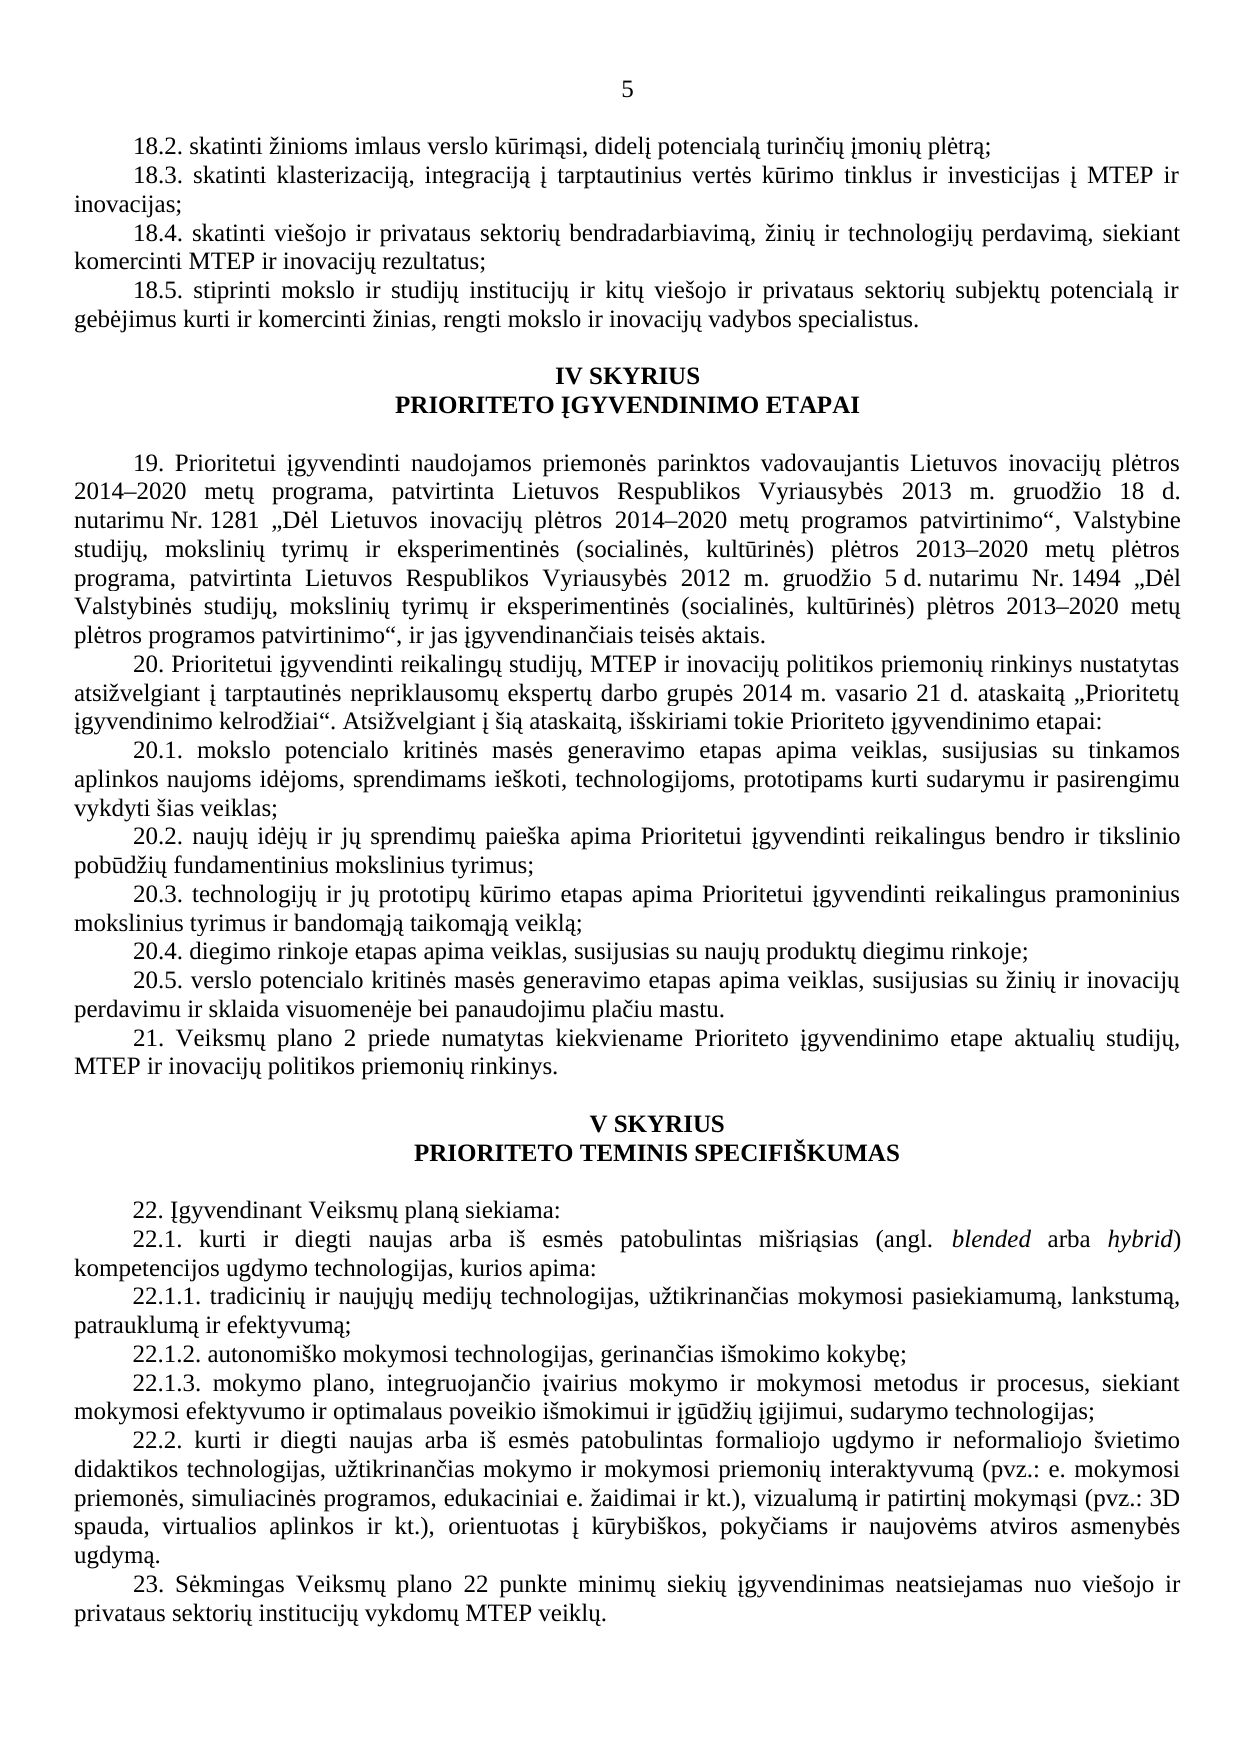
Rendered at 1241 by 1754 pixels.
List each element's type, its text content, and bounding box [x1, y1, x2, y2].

text 19. Prioritetui įgyvendinti naudojamos priemonės parinktos vadovaujantis Lietuvos inovacijų plėtros 2014–2020 metų programa, patvirtinta Lietuvos Respublikos Vyriausybės 2013 m. gruodžio 18 d. nutarimu Nr. 1281 „Dėl Lietuvos inovacijų plėtros 2014–2020 metų programos patvirtinimo“, Valstybine studijų, mokslinių tyrimų ir eksperimentinės (socialinės, kultūrinės) plėtros 2013–2020 metų plėtros programa, patvirtinta Lietuvos Respublikos Vyriausybės 2012 m. gruodžio 5 d. nutarimu Nr. 1494 „Dėl Valstybinės studijų, mokslinių tyrimų ir eksperimentinės (socialinės, kultūrinės) plėtros 2013–2020 metų plėtros programos patvirtinimo“, ir jas įgyvendinančiais teisės aktais. [74, 448, 1181, 649]
text 20.4. diegimo rinkoje etapas apima veiklas, susijusias su naujų produktų diegimu rinkoje; [74, 936, 1181, 965]
text 18.2. skatinti žinioms imlaus verslo kūrimąsi, didelį potencialą turinčių įmonių plėtrą; [74, 131, 1181, 160]
text 18.4. skatinti viešojo ir privataus sektorių bendradarbiavimą, žinių ir technologijų perdavimą, siekiant komercinti MTEP ir inovacijų rezultatus; [74, 218, 1181, 275]
text 22.1.1. tradicinių ir naujųjų medijų technologijas, užtikrinančias mokymosi pasiekiamumą, lankstumą, patrauklumą ir efektyvumą; [74, 1281, 1181, 1339]
text PRIORITETO ĮGYVENDINIMO ETAPAI [74, 390, 1181, 419]
text 20. Prioritetui įgyvendinti reikalingų studijų, MTEP ir inovacijų politikos priemonių rinkinys nustatytas atsižvelgiant į tarptautinės nepriklausomų ekspertų darbo grupės 2014 m. vasario 21 d. ataskaitą „Prioritetų įgyvendinimo kelrodžiai“. Atsižvelgiant į šią ataskaitą, išskiriami tokie Prioriteto įgyvendinimo etapai: [74, 649, 1181, 735]
text V SKYRIUS [74, 1109, 1181, 1138]
text 20.2. naujų idėjų ir jų sprendimų paieška apima Prioritetui įgyvendinti reikalingus bendro ir tikslinio pobūdžių fundamentinius mokslinius tyrimus; [74, 821, 1181, 879]
text 22.1. kurti ir diegti naujas arba iš esmės patobulintas mišriąsias (angl. blended arba hybrid) kompetencijos ugdymo technologijas, kurios apima: [74, 1224, 1181, 1281]
text 23. Sėkmingas Veiksmų plano 22 punkte minimų siekių įgyvendinimas neatsiejamas nuo viešojo ir privataus sektorių institucijų vykdomų MTEP veiklų. [74, 1569, 1181, 1626]
text 20.5. verslo potencialo kritinės masės generavimo etapas apima veiklas, susijusias su žinių ir inovacijų perdavimu ir sklaida visuomenėje bei panaudojimu plačiu mastu. [74, 965, 1181, 1023]
text 20.3. technologijų ir jų prototipų kūrimo etapas apima Prioritetui įgyvendinti reikalingus pramoninius mokslinius tyrimus ir bandomąją taikomąją veiklą; [74, 879, 1181, 936]
text 22.1.3. mokymo plano, integruojančio įvairius mokymo ir mokymosi metodus ir procesus, siekiant mokymosi efektyvumo ir optimalaus poveikio išmokimui ir įgūdžių įgijimui, sudarymo technologijas; [74, 1368, 1181, 1425]
text 22.1.2. autonomiško mokymosi technologijas, gerinančias išmokimo kokybę; [74, 1339, 1181, 1368]
text 18.3. skatinti klasterizaciją, integraciją į tarptautinius vertės kūrimo tinklus ir investicijas į MTEP ir inovacijas; [74, 160, 1181, 218]
text 20.1. mokslo potencialo kritinės masės generavimo etapas apima veiklas, susijusias su tinkamos aplinkos naujoms idėjoms, sprendimams ieškoti, technologijoms, prototipams kurti sudarymu ir pasirengimu vykdyti šias veiklas; [74, 735, 1181, 821]
text IV SKYRIUS [74, 361, 1181, 390]
text PRIORITETO TEMINIS SPECIFIŠKUMAS [74, 1138, 1181, 1166]
text 18.5. stiprinti mokslo ir studijų institucijų ir kitų viešojo ir privataus sektorių subjektų potencialą ir gebėjimus kurti ir komercinti žinias, rengti mokslo ir inovacijų vadybos specialistus. [74, 275, 1181, 333]
text 22. Įgyvendinant Veiksmų planą siekiama: [74, 1195, 1181, 1224]
text 21. Veiksmų plano 2 priede numatytas kiekviename Prioriteto įgyvendinimo etape aktualių studijų, MTEP ir inovacijų politikos priemonių rinkinys. [74, 1023, 1181, 1080]
text 22.2. kurti ir diegti naujas arba iš esmės patobulintas formaliojo ugdymo ir neformaliojo švietimo didaktikos technologijas, užtikrinančias mokymo ir mokymosi priemonių interaktyvumą (pvz.: e. mokymosi priemonės, simuliacinės programos, edukaciniai e. žaidimai ir kt.), vizualumą ir patirtinį mokymąsi (pvz.: 3D spauda, virtualios aplinkos ir kt.), orientuotas į kūrybiškos, pokyčiams ir naujovėms atviros asmenybės ugdymą. [74, 1425, 1181, 1569]
